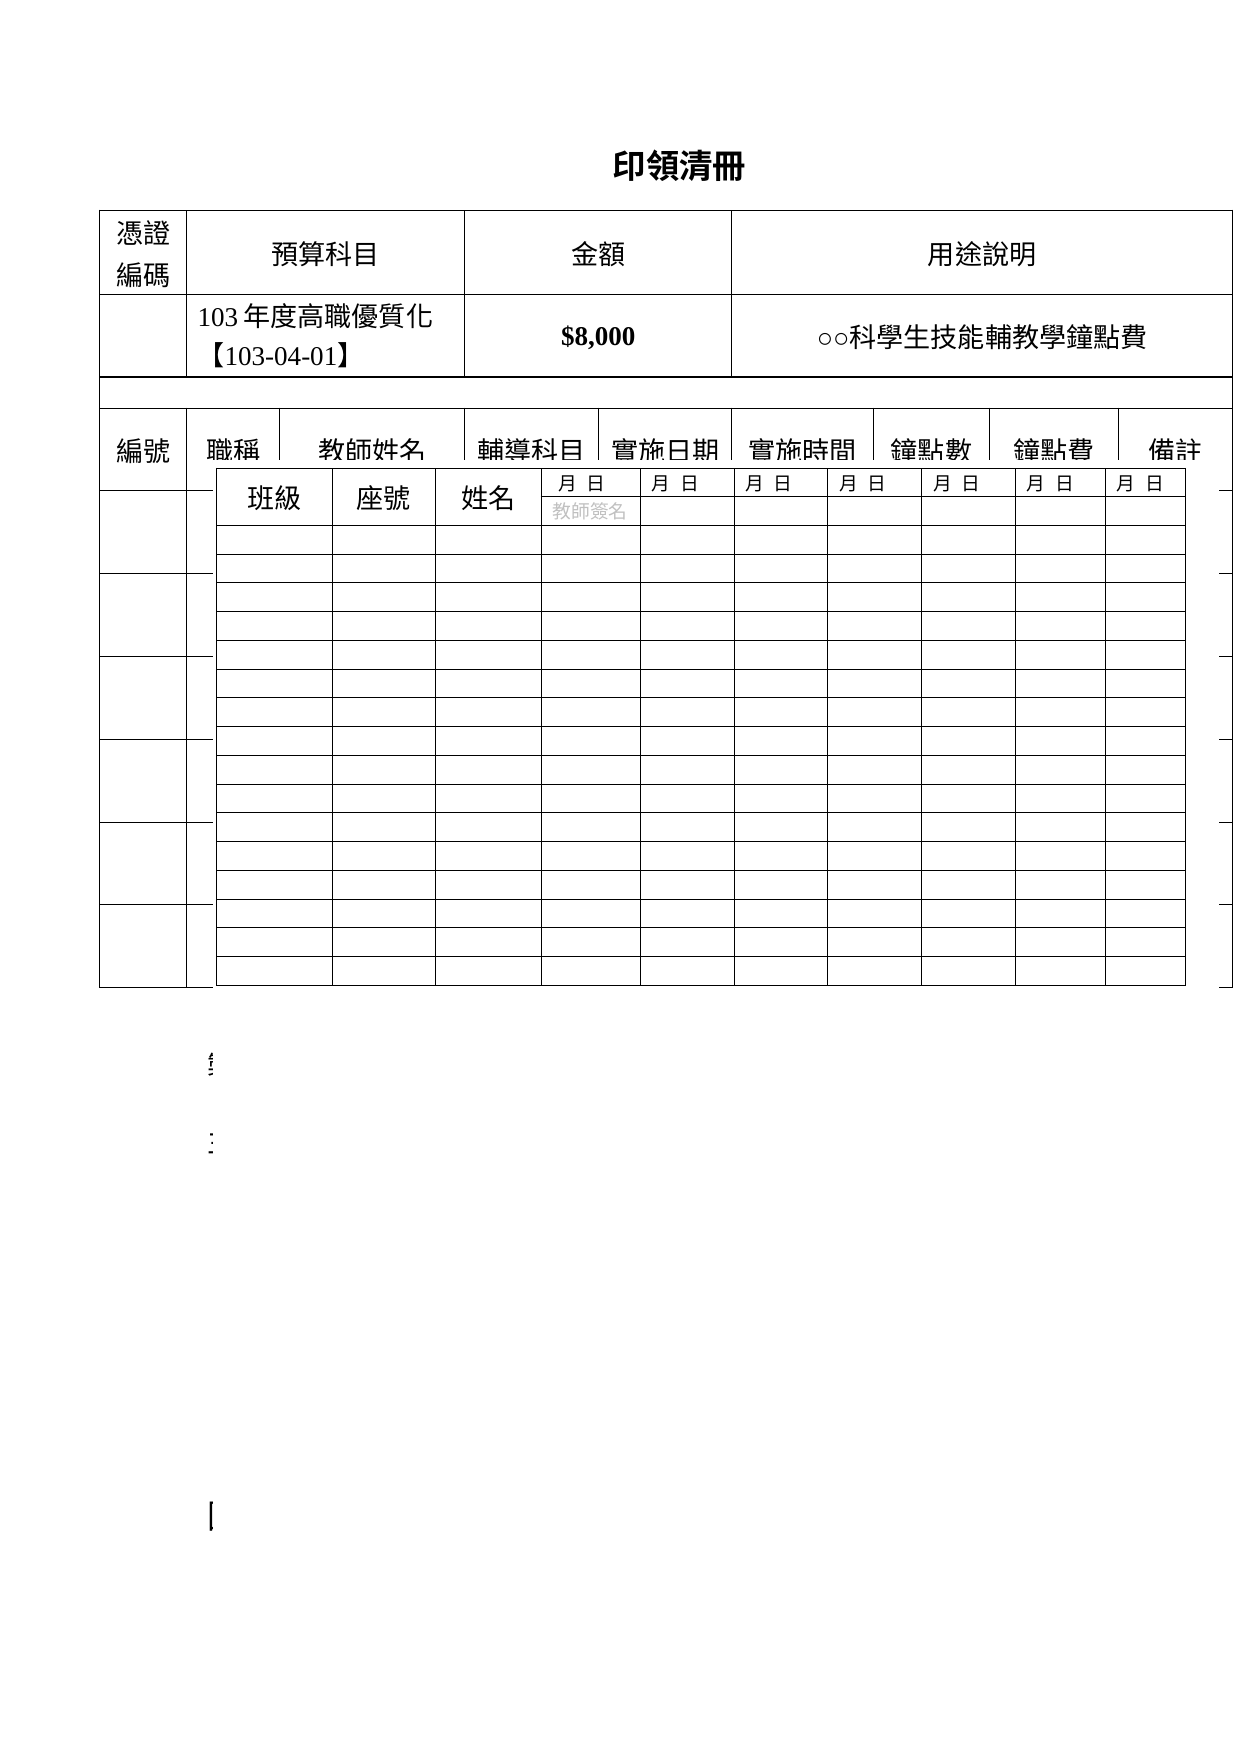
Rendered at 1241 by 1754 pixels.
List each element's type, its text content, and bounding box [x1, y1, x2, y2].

table_cell [735, 957, 827, 985]
table_cell [1016, 670, 1105, 697]
table_cell [1106, 698, 1185, 726]
table_cell [542, 583, 640, 611]
table_cell [436, 727, 541, 755]
table_cell [1016, 928, 1105, 956]
table_cell [922, 813, 1015, 841]
table_header 預算科目 [187, 211, 464, 294]
table_cell [735, 641, 827, 668]
table_cell [828, 641, 921, 668]
table_cell [1106, 555, 1185, 582]
table_cell [100, 657, 186, 739]
table_cell [1016, 555, 1105, 582]
table_cell [641, 727, 734, 755]
table_cell [641, 583, 734, 611]
table_cell [641, 555, 734, 582]
table_cell [1016, 698, 1105, 726]
table_cell [1016, 526, 1105, 553]
table_cell [1219, 657, 1232, 739]
text 主計室: 校 長: [207, 1102, 213, 1177]
table_cell [333, 612, 435, 640]
table_cell [436, 842, 541, 870]
table_cell [828, 871, 921, 898]
table_cell [922, 928, 1015, 956]
table_cell [922, 555, 1015, 582]
table_cell 職稱 [187, 409, 279, 490]
table_cell [542, 842, 640, 870]
table_cell [1016, 842, 1105, 870]
table_header 憑證編碼 [100, 211, 186, 294]
table_cell [217, 842, 332, 870]
table_cell [436, 612, 541, 640]
table_cell [735, 756, 827, 783]
table_cell [217, 555, 332, 582]
table_cell [542, 612, 640, 640]
table_cell [1106, 641, 1185, 668]
table_cell [1106, 526, 1185, 553]
table_cell [1106, 670, 1185, 697]
table_cell [641, 670, 734, 697]
table_cell [735, 698, 827, 726]
table_cell [922, 526, 1015, 553]
table_cell [828, 497, 921, 525]
table_cell ○○科學生技能輔教學鐘點費 [732, 295, 1232, 376]
table_header 金額 [465, 211, 731, 294]
table_cell [333, 526, 435, 553]
table_cell [217, 871, 332, 898]
table_cell [333, 813, 435, 841]
table_cell [735, 612, 827, 640]
table_cell [436, 555, 541, 582]
table_cell [333, 785, 435, 812]
table_cell [217, 813, 332, 841]
table_cell [217, 900, 332, 927]
table_cell [735, 928, 827, 956]
table_cell [436, 583, 541, 611]
table_cell [333, 641, 435, 668]
table_cell 備註 [1119, 409, 1232, 490]
table_cell [641, 756, 734, 783]
table_cell [922, 698, 1015, 726]
table_cell [641, 813, 734, 841]
table_cell [100, 378, 1232, 407]
table_cell [922, 871, 1015, 898]
table_cell [542, 670, 640, 697]
table_cell [217, 928, 332, 956]
table_cell [217, 756, 332, 783]
table_cell [735, 526, 827, 553]
table_cell [828, 928, 921, 956]
table_cell [641, 497, 734, 525]
table_cell [333, 957, 435, 985]
table_cell [1016, 497, 1105, 525]
table_cell 鐘點數 [874, 409, 989, 460]
table_cell [1106, 785, 1185, 812]
text 製表人: 實習組長: 實習主任: [207, 1027, 213, 1102]
table_cell [100, 823, 186, 904]
table_cell $8,000 [465, 295, 731, 376]
table_cell [641, 785, 734, 812]
table_cell [542, 698, 640, 726]
table_cell [542, 727, 640, 755]
table_cell [922, 900, 1015, 927]
table_cell [641, 641, 734, 668]
table_cell [542, 957, 640, 985]
table_cell [436, 641, 541, 668]
table_cell [100, 740, 186, 822]
table_cell [1106, 842, 1185, 870]
table_cell [828, 785, 921, 812]
table_cell [1016, 871, 1105, 898]
table_cell [828, 842, 921, 870]
table_cell [735, 785, 827, 812]
table_cell [1016, 641, 1105, 668]
table_cell [333, 583, 435, 611]
table_cell 實施時間 [732, 409, 873, 460]
table_cell [436, 957, 541, 985]
table_cell [1106, 612, 1185, 640]
table_cell [641, 928, 734, 956]
table_cell [1016, 727, 1105, 755]
table_cell [436, 785, 541, 812]
table_header 月 日 [1016, 469, 1105, 496]
table_cell [828, 526, 921, 553]
table_cell [217, 526, 332, 553]
table_header 月 日 [922, 469, 1015, 496]
table_cell [828, 756, 921, 783]
table_cell [333, 727, 435, 755]
table_cell [436, 698, 541, 726]
table_cell [542, 526, 640, 553]
table_cell [436, 900, 541, 927]
table_cell [641, 842, 734, 870]
table_cell [828, 698, 921, 726]
table_cell [333, 698, 435, 726]
table_cell [641, 698, 734, 726]
table_cell [542, 785, 640, 812]
table_cell 實施日期 [599, 409, 731, 460]
table_cell [735, 727, 827, 755]
table_cell [1016, 756, 1105, 783]
table_cell [1016, 957, 1105, 985]
table_cell [735, 583, 827, 611]
table_cell 編號 [100, 409, 186, 490]
table_cell [922, 756, 1015, 783]
table_cell [641, 526, 734, 553]
table_cell [1106, 756, 1185, 783]
table_header 班級 [217, 469, 332, 525]
table_cell [735, 670, 827, 697]
table_cell [641, 871, 734, 898]
table_cell [735, 555, 827, 582]
table_header 姓名 [436, 469, 541, 525]
table_cell [922, 670, 1015, 697]
table_cell [1106, 583, 1185, 611]
text 印領清冊 [207, 127, 1152, 202]
table_header 月 日 [641, 469, 734, 496]
table_cell [542, 756, 640, 783]
table_cell [333, 928, 435, 956]
table_cell [1016, 813, 1105, 841]
table_cell [436, 813, 541, 841]
table_cell [436, 526, 541, 553]
table_cell [100, 574, 186, 656]
table_header 月 日 [1106, 469, 1185, 496]
table_cell [922, 842, 1015, 870]
table_cell [542, 928, 640, 956]
table_cell [922, 727, 1015, 755]
table_cell [1106, 957, 1185, 985]
table_cell [641, 900, 734, 927]
table_cell [542, 813, 640, 841]
table_cell [641, 612, 734, 640]
table_cell [217, 583, 332, 611]
table_cell [333, 900, 435, 927]
table_cell [333, 871, 435, 898]
table_cell [735, 900, 827, 927]
table_cell [922, 583, 1015, 611]
table_cell [333, 756, 435, 783]
table_cell [187, 905, 213, 987]
table_cell [828, 555, 921, 582]
table_cell [217, 698, 332, 726]
table_cell [217, 957, 332, 985]
table_cell 103年度高職優質化 【103-04-01】 [187, 295, 464, 376]
table_header 用途說明 [732, 211, 1232, 294]
table_cell [100, 295, 186, 376]
table_cell [100, 905, 186, 987]
table_cell [735, 842, 827, 870]
table_cell [1016, 785, 1105, 812]
table_cell [1106, 900, 1185, 927]
table_cell [333, 670, 435, 697]
table_cell [217, 785, 332, 812]
table_cell [735, 813, 827, 841]
table_cell [828, 957, 921, 985]
table_cell [1016, 900, 1105, 927]
table_cell [922, 497, 1015, 525]
table_cell [828, 727, 921, 755]
table_cell [436, 928, 541, 956]
table_cell [217, 641, 332, 668]
table_cell [217, 670, 332, 697]
table_header 月 日 [735, 469, 827, 496]
table_cell [641, 957, 734, 985]
table_header 座號 [333, 469, 435, 525]
table_cell 教師姓名 [280, 409, 464, 460]
table_cell [828, 813, 921, 841]
table_cell 教師簽名 [542, 497, 640, 525]
table_cell [1219, 574, 1232, 656]
table_cell [828, 670, 921, 697]
table_cell [735, 497, 827, 525]
table_cell [828, 612, 921, 640]
table_cell [542, 900, 640, 927]
table_cell [187, 740, 213, 822]
table_cell [187, 491, 213, 573]
table_cell [828, 583, 921, 611]
table_cell 輔導科目 [465, 409, 598, 460]
table_cell [1219, 491, 1232, 573]
table_cell [187, 574, 213, 656]
table_cell [922, 612, 1015, 640]
table_cell [1106, 928, 1185, 956]
table_cell [735, 871, 827, 898]
table_cell [1106, 813, 1185, 841]
table_cell [436, 670, 541, 697]
table_cell [922, 785, 1015, 812]
table_cell [542, 555, 640, 582]
table_cell [1016, 612, 1105, 640]
table_cell [542, 641, 640, 668]
table_cell [1106, 497, 1185, 525]
table_cell [187, 657, 213, 739]
table_cell [436, 871, 541, 898]
table_cell [922, 641, 1015, 668]
table_cell [1219, 740, 1232, 822]
table_cell [1106, 727, 1185, 755]
table_cell [1219, 905, 1232, 987]
table_cell 鐘點費 [990, 409, 1118, 460]
table_cell [333, 842, 435, 870]
table_header 月 日 [828, 469, 921, 496]
table_cell [333, 555, 435, 582]
table_cell [100, 491, 186, 573]
table_cell [1106, 871, 1185, 898]
table_cell [922, 957, 1015, 985]
table_cell [217, 612, 332, 640]
table_cell [436, 756, 541, 783]
table_cell [1016, 583, 1105, 611]
table_cell [542, 871, 640, 898]
table_cell [187, 823, 213, 904]
table_header 月 日 [542, 469, 640, 496]
table_cell [1219, 823, 1232, 904]
table_cell [828, 900, 921, 927]
table_cell [217, 727, 332, 755]
